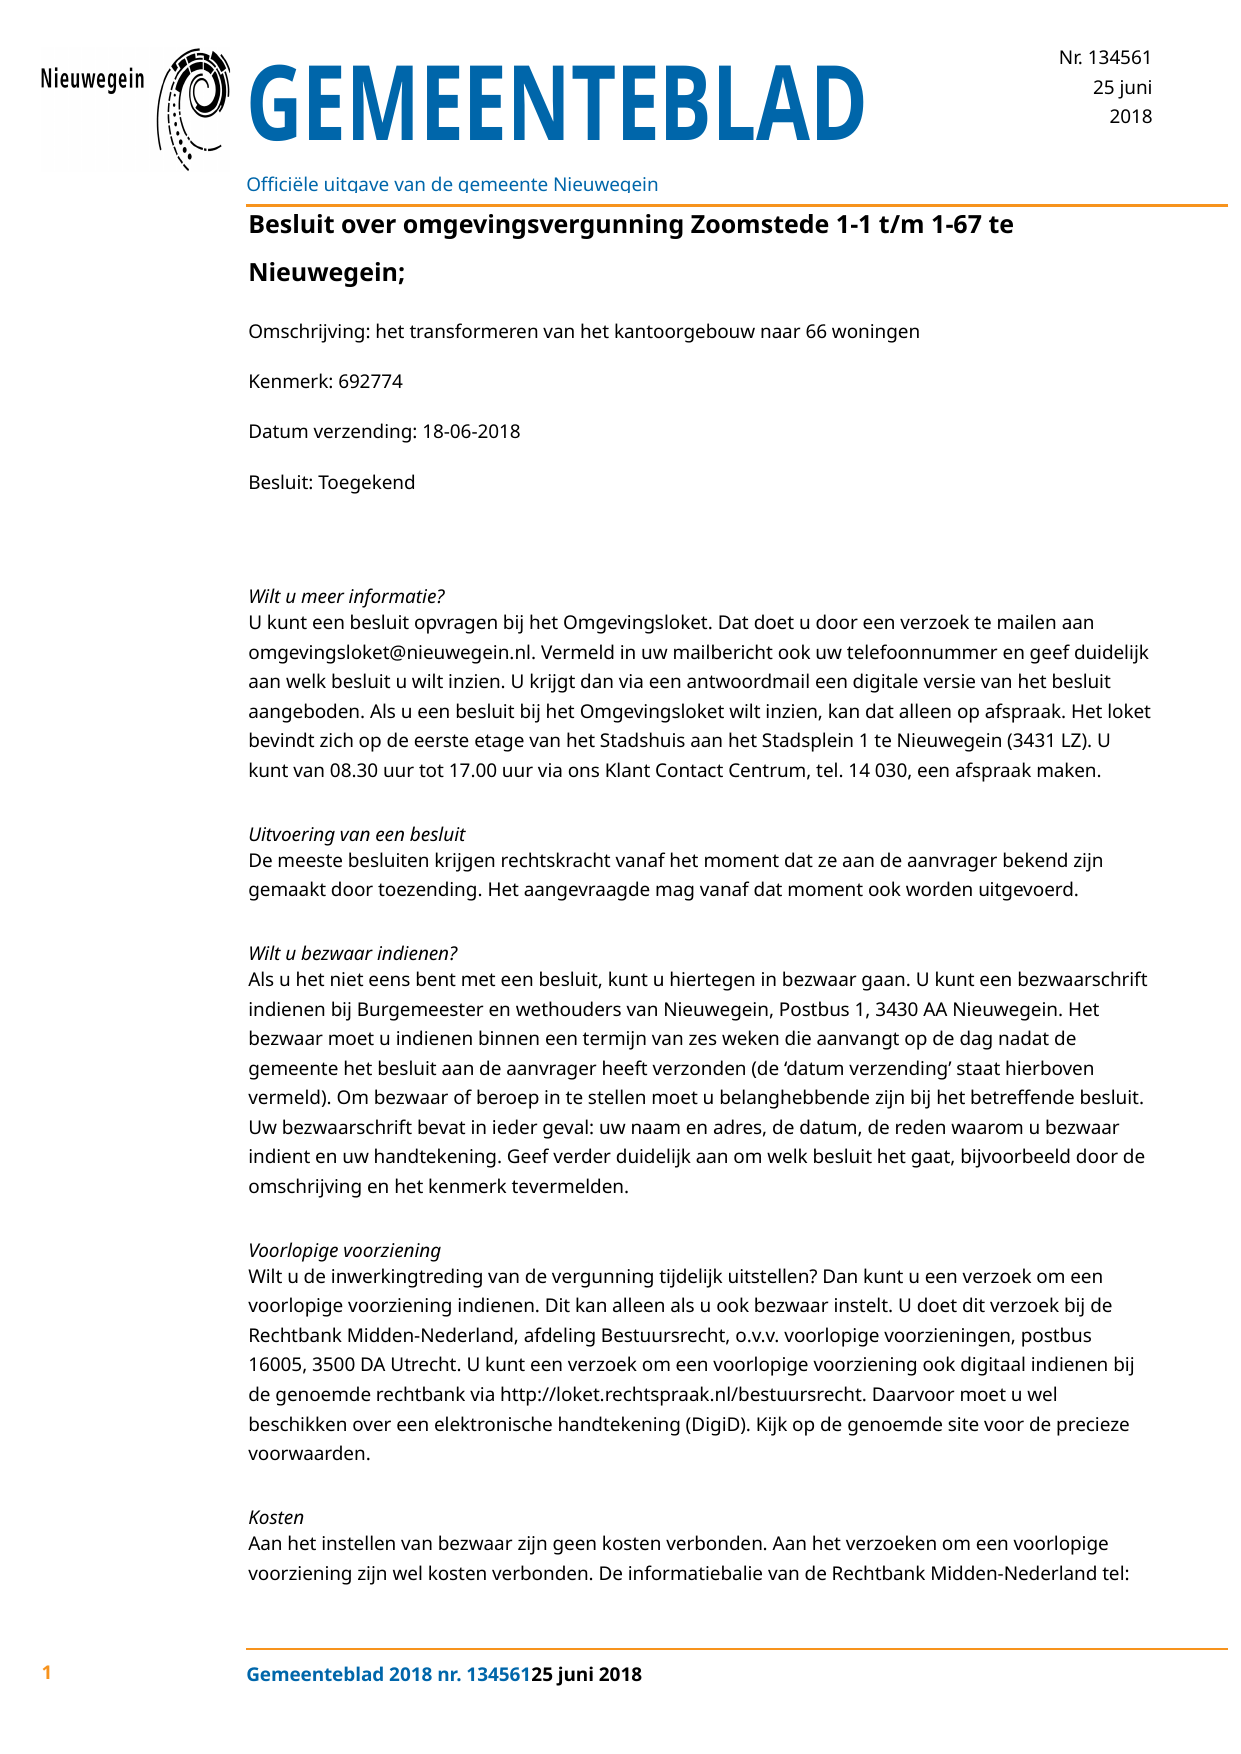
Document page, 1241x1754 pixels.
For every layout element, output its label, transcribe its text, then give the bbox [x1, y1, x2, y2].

text Wilt u meer informatie? [248, 583, 1152, 609]
text Wilt u bezwaar indienen? [248, 940, 1152, 966]
text Datum verzending: 18-06-2018 [248, 419, 1152, 444]
text Kosten [248, 1504, 1152, 1530]
text Als u het niet eens bent met een besluit, kunt u hiertegen in bezwaar gaan. U kunt een bezwaarschrift indienen bij Burgemeester en wethouders van Nieuwegein, Postbus 1, 3430 AA Nieuwegein. Het bezwaar moet u indienen binnen een termijn van zes weken die aanvangt op de dag nadat de gemeente het besluit aan de aanvrager heeft verzonden (de ‘datum verzending’ staat hierboven vermeld). Om bezwaar of beroep in te stellen moet u belanghebbende zijn bij het betreffende besluit. Uw bezwaarschrift bevat in ieder geval: uw naam en adres, de datum, de reden waarom u bezwaar indient en uw handtekening. Geef verder duidelijk aan om welk besluit het gaat, bijvoorbeeld door de omschrijving en het kenmerk tevermelden. [248, 966, 1152, 1199]
text De meeste besluiten krijgen rechtskracht vanaf het moment dat ze aan de aanvrager bekend zijn gemaakt door toezending. Het aangevraagde mag vanaf dat moment ook worden uitgevoerd. [248, 847, 1152, 902]
text Wilt u de inwerkingtreding van de vergunning tijdelijk uitstellen? Dan kunt u een verzoek om een voorlopige voorziening indienen. Dit kan alleen als u ook bezwaar instelt. U doet dit verzoek bij de Rechtbank Midden-Nederland, afdeling Bestuursrecht, o.v.v. voorlopige voorzieningen, postbus 16005, 3500 DA Utrecht. U kunt een verzoek om een voorlopige voorziening ook digitaal indienen bij de genoemde rechtbank via http://loket.rechtspraak.nl/bestuursrecht. Daarvoor moet u wel beschikken over een elektronische handtekening (DigiD). Kijk op de genoemde site voor de precieze voorwaarden. [248, 1263, 1152, 1466]
text Aan het instellen van bezwaar zijn geen kosten verbonden. Aan het verzoeken om een voorlopige voorziening zijn wel kosten verbonden. De informatiebalie van de Rechtbank Midden-Nederland tel: [248, 1530, 1152, 1585]
picture [41, 47, 231, 172]
text U kunt een besluit opvragen bij het Omgevingsloket. Dat doet u door een verzoek te mailen aan omgevingsloket@nieuwegein.nl. Vermeld in uw mailbericht ook uw telefoonnummer en geef duidelijk aan welk besluit u wilt inzien. U krijgt dan via een antwoordmail een digitale versie van het besluit aangeboden. Als u een besluit bij het Omgevingsloket wilt inzien, kan dat alleen op afspraak. Het loket bevindt zich op de eerste etage van het Stadshuis aan het Stadsplein 1 te Nieuwegein (3431 LZ). U kunt van 08.30 uur tot 17.00 uur via ons Klant Contact Centrum, tel. 14 030, een afspraak maken. [248, 609, 1152, 783]
text Voorlopige voorziening [248, 1237, 1152, 1263]
text Besluit over omgevingsvergunning Zoomstede 1-1 t/m 1-67 te Nieuwegein; [248, 207, 1152, 288]
text Omschrijving: het transformeren van het kantoorgebouw naar 66 woningen [248, 318, 1152, 344]
text Besluit: Toegekend [248, 469, 1152, 495]
text Uitvoering van een besluit [248, 821, 1152, 847]
text Kenmerk: 692774 [248, 368, 1152, 394]
